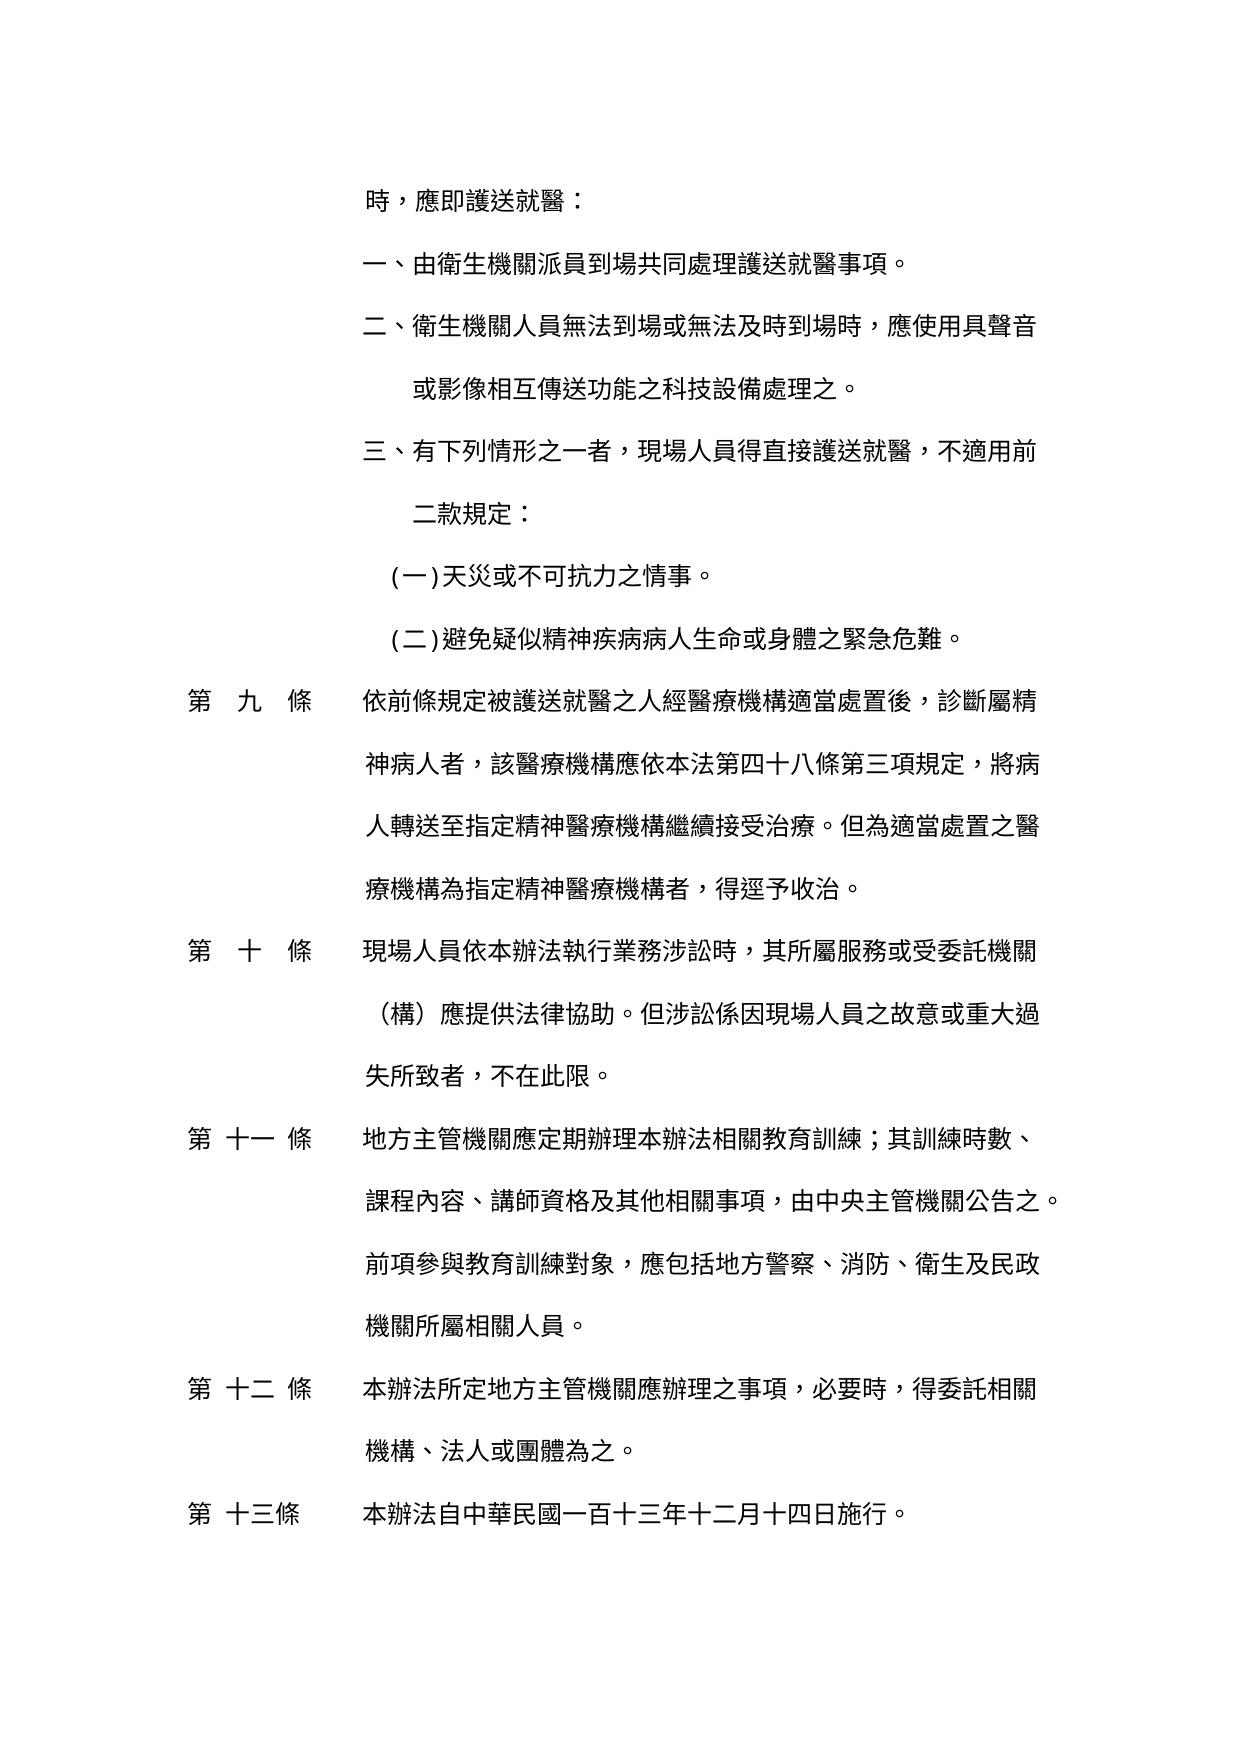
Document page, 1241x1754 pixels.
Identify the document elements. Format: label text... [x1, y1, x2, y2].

text 時，應即護送就醫： [365, 158, 1053, 221]
text 第 十 條 現場人員依本辦法執行業務涉訟時，其所屬服務或受委託機關（構）應提供法律協助。但涉訟係因現場人員之故意或重大過失所致者，不在此限。 [187, 908, 1041, 1096]
text (二)避免疑似精神疾病病人生命或身體之緊急危難。 [337, 596, 1053, 658]
list 有下列情形之一者，現場人員得直接護送就醫，不適用前二款規定： [362, 408, 1053, 533]
text 第 十三條 本辦法自中華民國一百十三年十二月十四日施行。 [187, 1471, 1044, 1533]
text 第 十一 條 地方主管機關應定期辦理本辦法相關教育訓練；其訓練時數、課程內容、講師資格及其他相關事項，由中央主管機關公告之。 [187, 1096, 1041, 1221]
text 前項參與教育訓練對象，應包括地方警察、消防、衛生及民政機關所屬相關人員。 [365, 1221, 1053, 1346]
text 第 十二 條 本辦法所定地方主管機關應辦理之事項，必要時，得委託相關機構、法人或團體為之。 [187, 1346, 1041, 1471]
list 由衛生機關派員到場共同處理護送就醫事項。 [362, 221, 1053, 283]
list 衛生機關人員無法到場或無法及時到場時，應使用具聲音或影像相互傳送功能之科技設備處理之。 [362, 283, 1053, 408]
text 第 九 條 依前條規定被護送就醫之人經醫療機構適當處置後，診斷屬精神病人者，該醫療機構應依本法第四十八條第三項規定，將病人轉送至指定精神醫療機構繼續接受治療。但為適當處置之醫療機構為指定精神醫療機構者，得逕予收治。 [187, 658, 1041, 908]
text (一)天災或不可抗力之情事。 [337, 533, 1053, 596]
